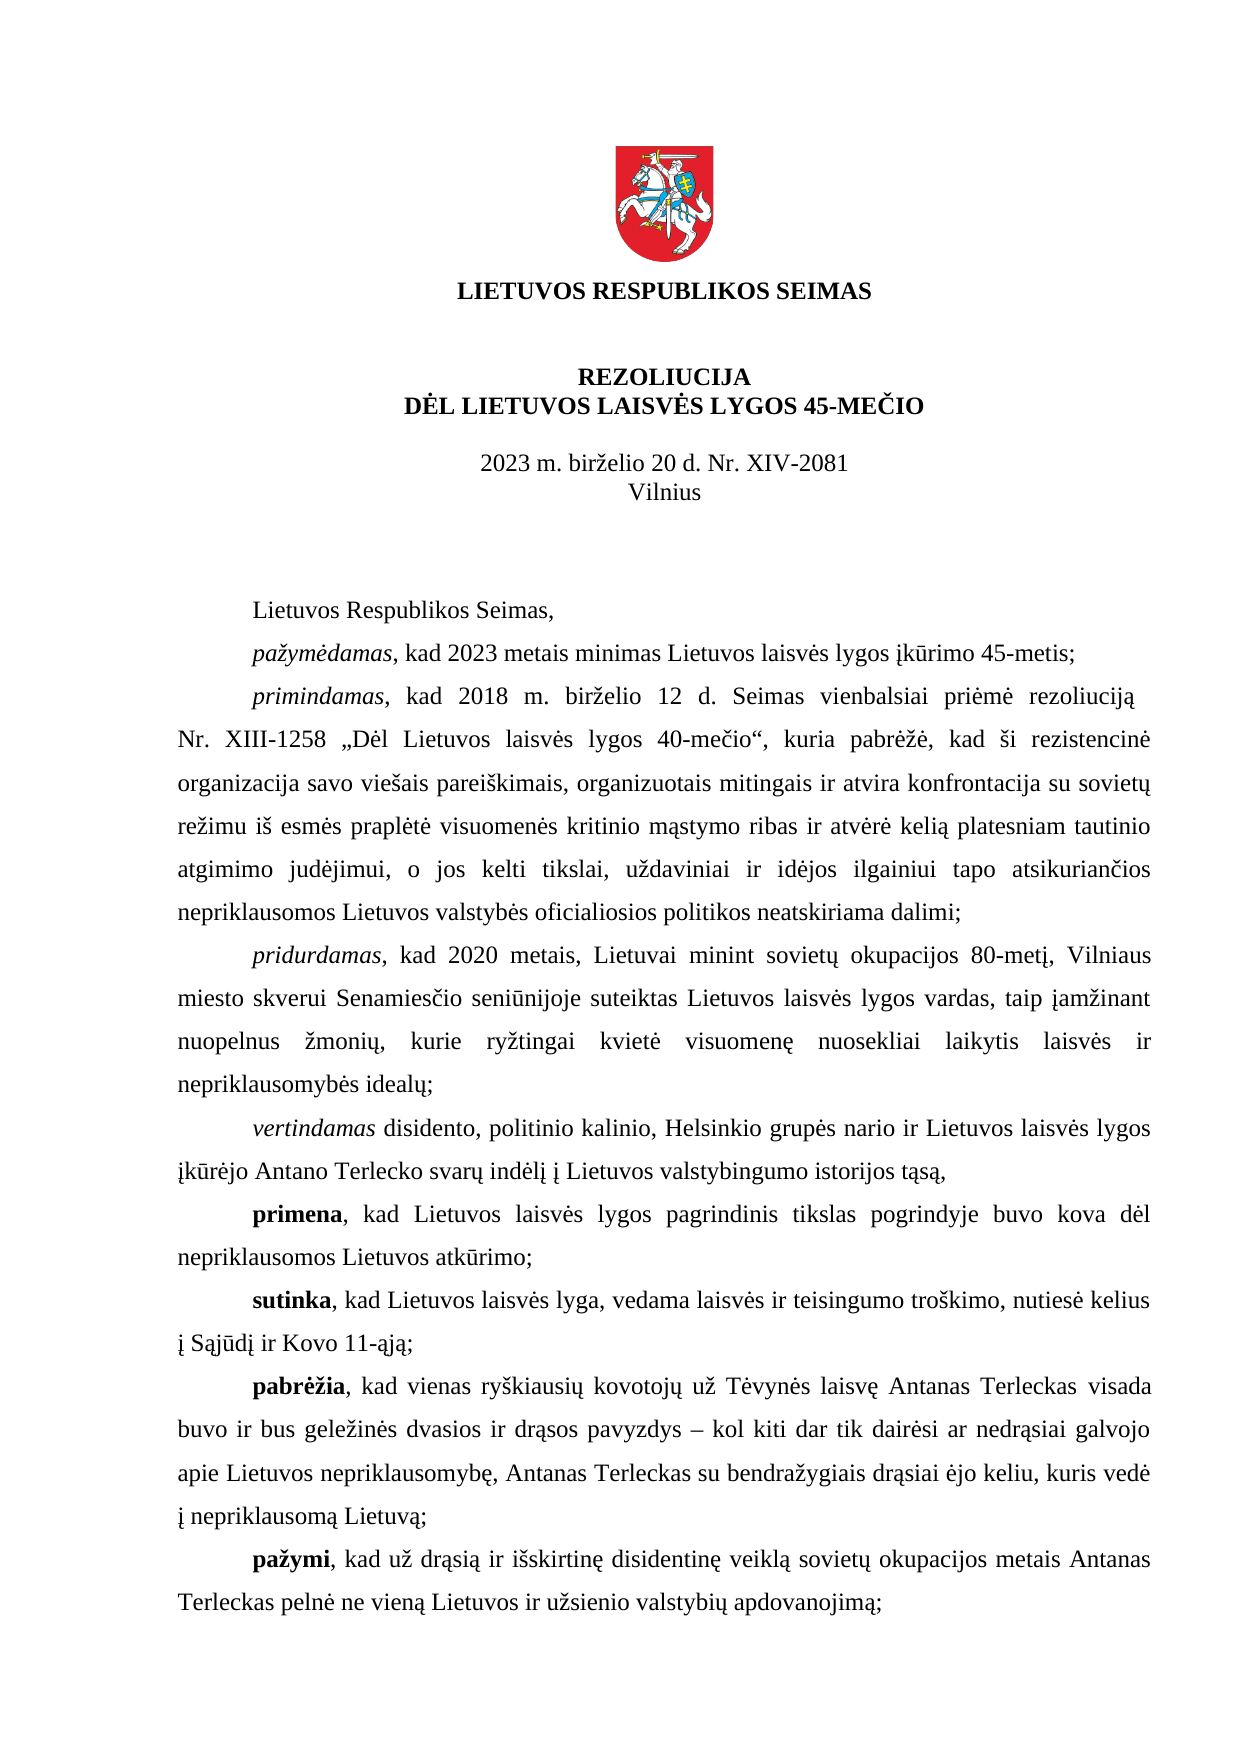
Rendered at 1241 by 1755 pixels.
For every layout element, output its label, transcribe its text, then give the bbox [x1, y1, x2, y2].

text Lietuvos Respublikos Seimas, [177, 595, 1152, 624]
text pažymi, kad už drąsią ir išskirtinę disidentinę veiklą sovietų okupacijos metais Antanas Terleckas pelnė ne vieną Lietuvos ir užsienio valstybių apdovanojimą; [177, 1544, 1152, 1616]
text pažymėdamas, kad 2023 metais minimas Lietuvos laisvės lygos įkūrimo 45-metis; [177, 638, 1152, 667]
text vertindamas disidento, politinio kalinio, Helsinkio grupės nario ir Lietuvos laisvės lygos įkūrėjo Antano Terlecko svarų indėlį į Lietuvos valstybingumo istorijos tąsą, [177, 1113, 1152, 1184]
text Vilnius [177, 477, 1152, 506]
text LIETUVOS RESPUBLIKOS SEIMAS [177, 276, 1152, 305]
text pabrėžia, kad vienas ryškiausių kovotojų už Tėvynės laisvę Antanas Terleckas visada buvo ir bus geležinės dvasios ir drąsos pavyzdys – kol kiti dar tik dairėsi ar nedrąsiai galvojo apie Lietuvos nepriklausomybę, Antanas Terleckas su bendražygiais drąsiai ėjo keliu, kuris vedė į nepriklausomą Lietuvą; [177, 1371, 1152, 1529]
text primena, kad Lietuvos laisvės lygos pagrindinis tikslas pogrindyje buvo kova dėl nepriklausomos Lietuvos atkūrimo; [177, 1199, 1152, 1271]
text pridurdamas, kad 2020 metais, Lietuvai minint sovietų okupacijos 80-metį, Vilniaus miesto skverui Senamiesčio seniūnijoje suteiktas Lietuvos laisvės lygos vardas, taip įamžinant nuopelnus žmonių, kurie ryžtingai kvietė visuomenę nuosekliai laikytis laisvės ir nepriklausomybės idealų; [177, 940, 1152, 1098]
text 2023 m. birželio 20 d. Nr. XIV-2081 [177, 448, 1152, 477]
text DĖL LIETUVOS LAISVĖS LYGOS 45-MEČIO [177, 391, 1152, 420]
text primindamas, kad 2018 m. birželio 12 d. Seimas vienbalsiai priėmė rezoliuciją Nr. XIII-1258 „Dėl Lietuvos laisvės lygos 40-mečio“, kuria pabrėžė, kad ši rezistencinė organizacija savo viešais pareiškimais, organizuotais mitingais ir atvira konfrontacija su sovietų režimu iš esmės praplėtė visuomenės kritinio mąstymo ribas ir atvėrė kelią platesniam tautinio atgimimo judėjimui, o jos kelti tikslai, uždaviniai ir idėjos ilgainiui tapo atsikuriančios nepriklausomos Lietuvos valstybės oficialiosios politikos neatskiriama dalimi; [177, 681, 1152, 926]
text REZOLIUCIJA [177, 362, 1152, 391]
text sutinka, kad Lietuvos laisvės lyga, vedama laisvės ir teisingumo troškimo, nutiesė kelius į Sąjūdį ir Kovo 11-ąją; [177, 1285, 1152, 1357]
